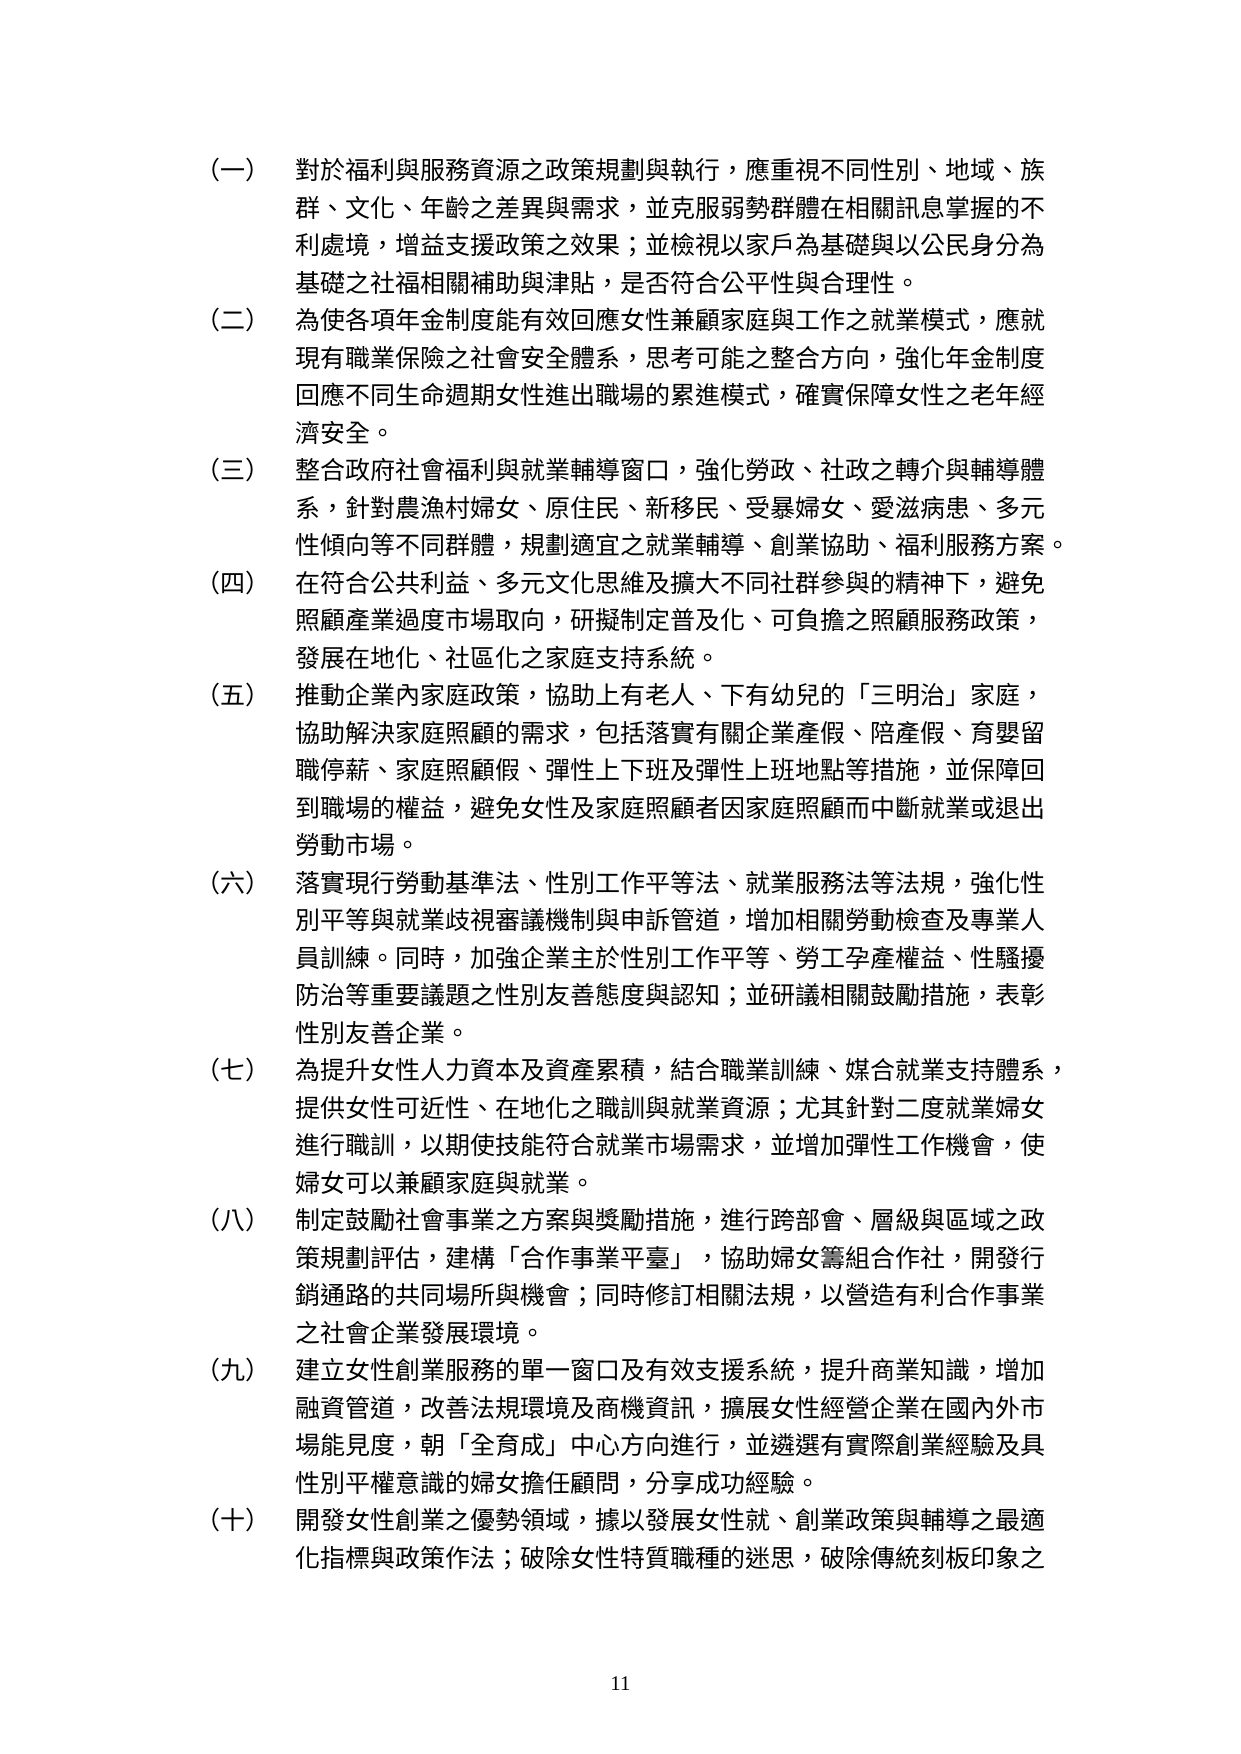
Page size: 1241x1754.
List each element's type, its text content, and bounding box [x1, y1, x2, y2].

list 為使各項年金制度能有效回應女性兼顧家庭與工作之就業模式，應就現有職業保險之社會安全體系，思考可能之整合方向，強化年金制度回應不同生命週期女性進出職場的累進模式，確實保障女性之老年經濟安全。 [183, 300, 1045, 450]
list 對於福利與服務資源之政策規劃與執行，應重視不同性別、地域、族群、文化、年齡之差異與需求，並克服弱勢群體在相關訊息掌握的不利處境，增益支援政策之效果；並檢視以家戶為基礎與以公民身分為基礎之社福相關補助與津貼，是否符合公平性與合理性。 [183, 150, 1045, 300]
list 制定鼓勵社會事業之方案與獎勵措施，進行跨部會、層級與區域之政策規劃評估，建構「合作事業平臺」，協助婦女籌組合作社，開發行銷通路的共同場所與機會；同時修訂相關法規，以營造有利合作事業之社會企業發展環境。 [183, 1200, 1045, 1350]
list 建立女性創業服務的單一窗口及有效支援系統，提升商業知識，增加融資管道，改善法規環境及商機資訊，擴展女性經營企業在國內外市場能見度，朝「全育成」中心方向進行，並遴選有實際創業經驗及具性別平權意識的婦女擔任顧問，分享成功經驗。 [183, 1350, 1045, 1500]
list 落實現行勞動基準法、性別工作平等法、就業服務法等法規，強化性別平等與就業歧視審議機制與申訴管道，增加相關勞動檢查及專業人員訓練。同時，加強企業主於性別工作平等、勞工孕產權益、性騷擾防治等重要議題之性別友善態度與認知；並研議相關鼓勵措施，表彰性別友善企業。 [183, 862, 1045, 1050]
list 在符合公共利益、多元文化思維及擴大不同社群參與的精神下，避免照顧產業過度市場取向，研擬制定普及化、可負擔之照顧服務政策，發展在地化、社區化之家庭支持系統。 [183, 562, 1045, 675]
list 為提升女性人力資本及資產累積，結合職業訓練、媒合就業支持體系，提供女性可近性、在地化之職訓與就業資源；尤其針對二度就業婦女進行職訓，以期使技能符合就業市場需求，並增加彈性工作機會，使婦女可以兼顧家庭與就業。 [183, 1050, 1045, 1200]
list 開發女性創業之優勢領域，據以發展女性就、創業政策與輔導之最適化指標與政策作法；破除女性特質職種的迷思，破除傳統刻板印象之 [183, 1500, 1045, 1575]
list 整合政府社會福利與就業輔導窗口，強化勞政、社政之轉介與輔導體系，針對農漁村婦女、原住民、新移民、受暴婦女、愛滋病患、多元性傾向等不同群體，規劃適宜之就業輔導、創業協助、福利服務方案。 [183, 450, 1045, 562]
list 推動企業內家庭政策，協助上有老人、下有幼兒的「三明治」家庭，協助解決家庭照顧的需求，包括落實有關企業產假、陪產假、育嬰留職停薪、家庭照顧假、彈性上下班及彈性上班地點等措施，並保障回到職場的權益，避免女性及家庭照顧者因家庭照顧而中斷就業或退出勞動市場。 [183, 675, 1045, 862]
